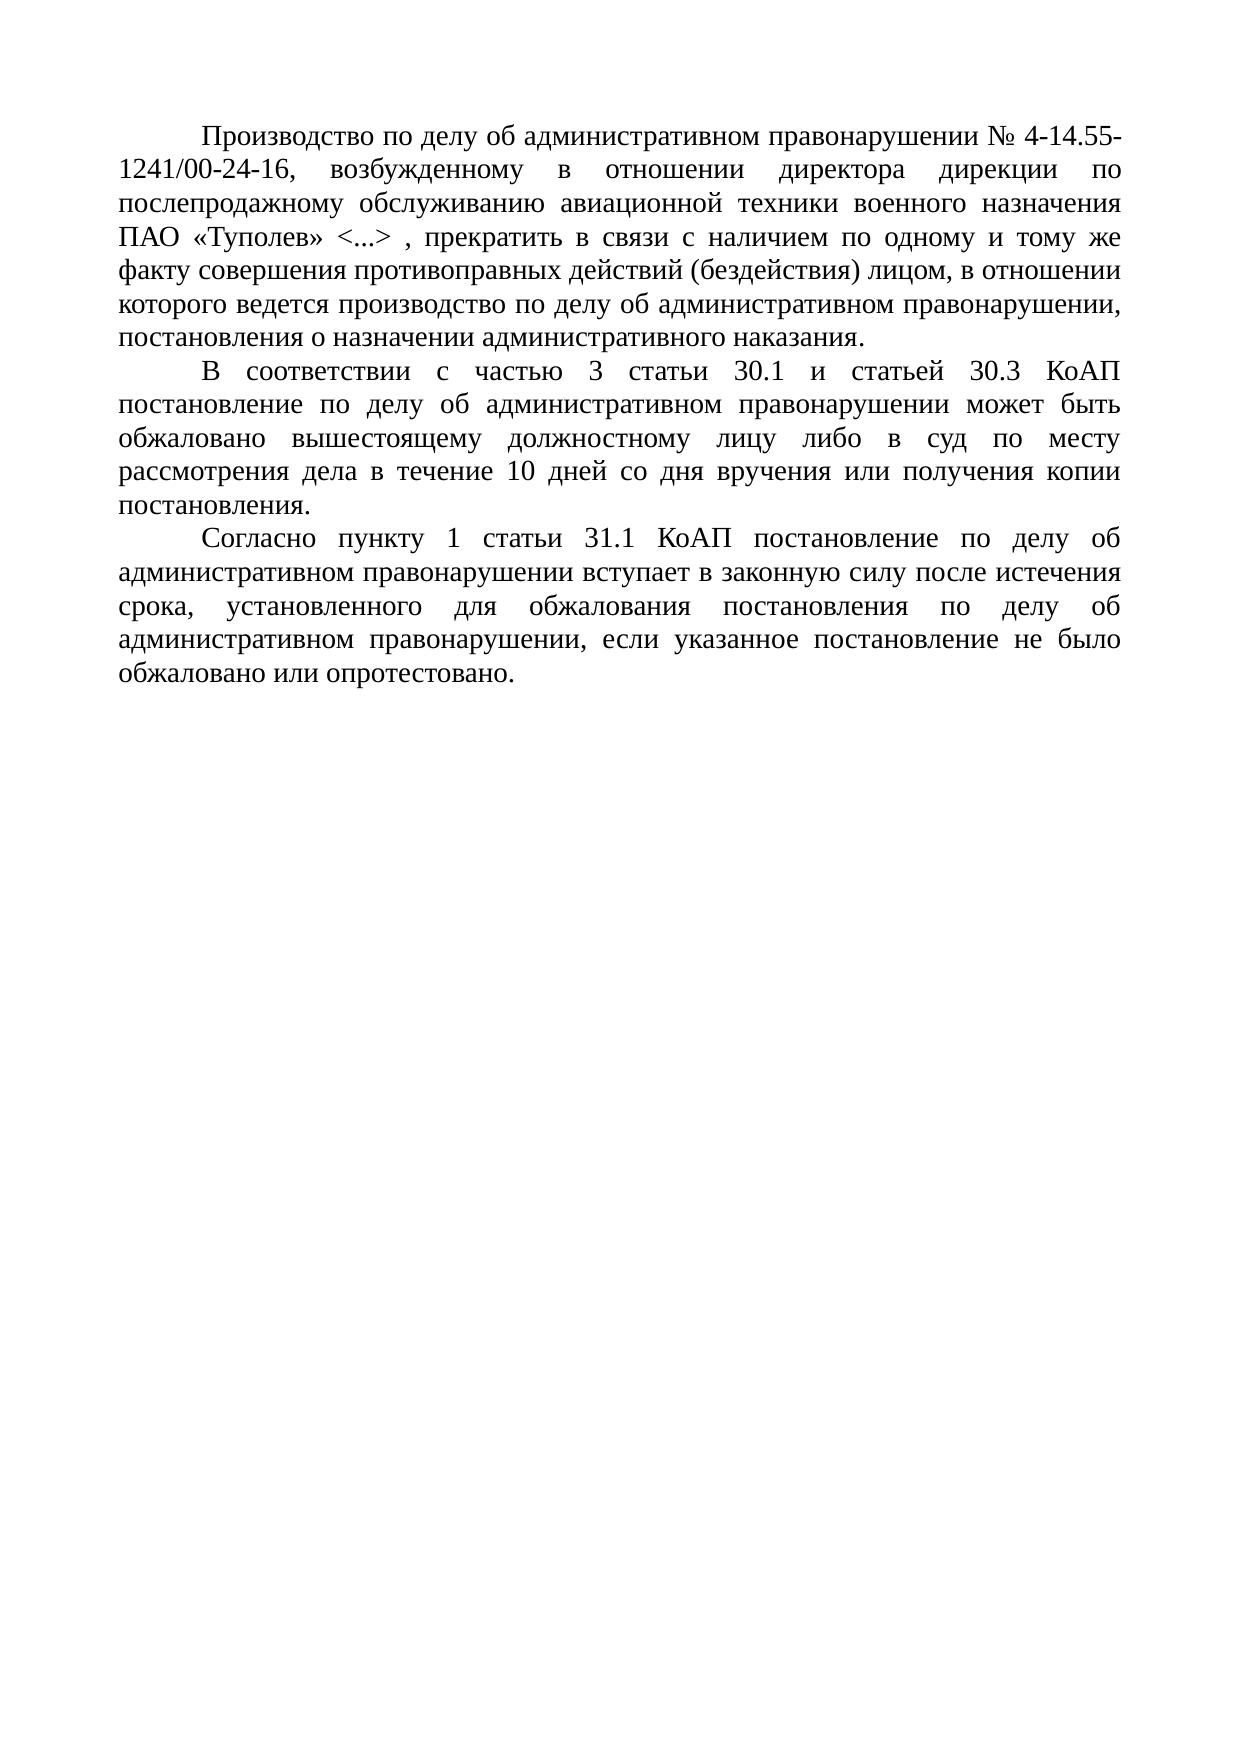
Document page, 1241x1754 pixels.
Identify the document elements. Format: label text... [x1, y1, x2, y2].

text Согласно пункту 1 статьи 31.1 КоАП постановление по делу об административном правонарушении вступает в законную силу после истечения срока, установленного для обжалования постановления по делу об административном правонарушении, если указанное постановление не было обжаловано или опротестовано. [118, 521, 1122, 688]
text Производство по делу об административном правонарушении № 4-14.55-1241/00-24-16, возбужденному в отношении директора дирекции по послепродажному обслуживанию авиационной техники военного назначения ПАО «Туполев» <...> , прекратить в связи с наличием по одному и тому же факту совершения противоправных действий (бездействия) лицом, в отношении которого ведется производство по делу об административном правонарушении, постановления о назначении административного наказания. [118, 118, 1122, 353]
text В соответствии с частью 3 статьи 30.1 и статьей 30.3 КоАП постановление по делу об административном правонарушении может быть обжаловано вышестоящему должностному лицу либо в суд по месту рассмотрения дела в течение 10 дней со дня вручения или получения копии постановления. [118, 353, 1122, 521]
